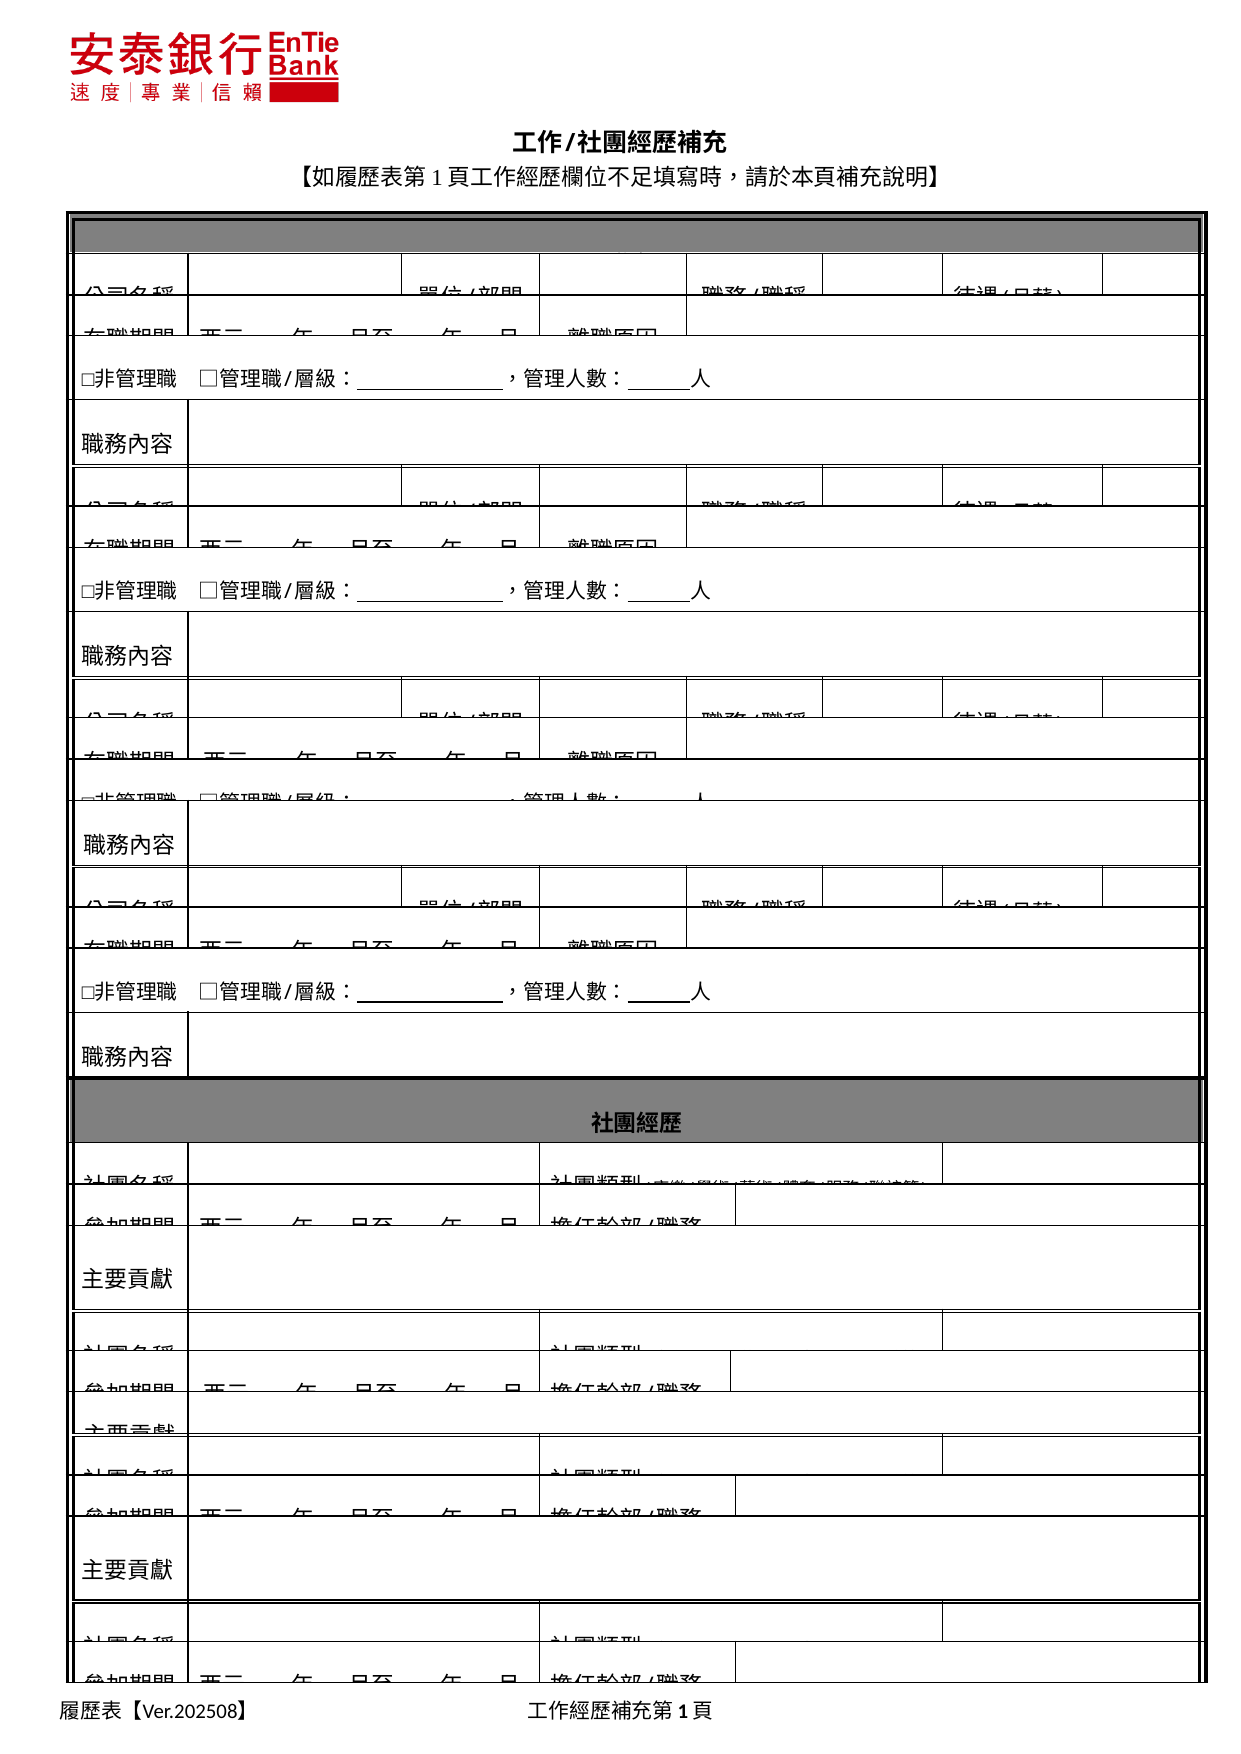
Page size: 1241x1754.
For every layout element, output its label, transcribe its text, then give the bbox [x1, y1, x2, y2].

table_cell 主要貢獻 [75, 1226, 187, 1308]
table_cell 社團類型(康樂/學術/藝術/體育/服務/聯誼等) [540, 1604, 942, 1641]
table_cell □非管理職 □管理職/層級： ，管理人數： 人 [75, 548, 1198, 611]
table_cell [687, 507, 1198, 546]
table_cell [540, 254, 686, 294]
table_cell 擔任幹部/職務 [540, 1642, 735, 1682]
table_cell 參加期間 [75, 1185, 187, 1225]
table_cell 待遇(月薪) [943, 468, 1102, 505]
table_cell [1103, 868, 1198, 906]
table_cell 社團類型(康樂/學術/藝術/體育/服務/聯誼等) [540, 1313, 942, 1350]
table_cell [823, 468, 942, 505]
table_cell [540, 680, 686, 717]
table_cell □非管理職 □管理職/層級： ，管理人數： 人 [75, 336, 1198, 399]
table_cell [189, 801, 1198, 864]
table_cell 離職原因 [540, 507, 686, 546]
table_cell 單位/部門 [402, 868, 539, 906]
table_cell 待遇(月薪) [943, 868, 1102, 906]
table_cell [189, 1517, 1198, 1599]
text 【如履歷表第1頁工作經歷欄位不足填寫時，請於本頁補充說明】 [59, 159, 1181, 192]
table_cell 在職期間 [75, 908, 187, 947]
table_header 工作經歷 [70, 214, 1203, 252]
table_cell 離職原因 [540, 718, 686, 758]
table_cell [189, 1013, 1198, 1076]
table_cell □非管理職 □管理職/層級： ，管理人數： 人 [75, 760, 1198, 799]
table_cell 西元 年 月至 年 月 [189, 718, 539, 758]
table_cell [189, 1143, 539, 1183]
table_cell 社團類型(康樂/學術/藝術/體育/服務/聯誼等) [540, 1143, 942, 1183]
table_cell [943, 1143, 1198, 1183]
table_cell 公司名稱 [75, 468, 187, 505]
table_cell [687, 718, 1198, 758]
table_cell [943, 1604, 1198, 1641]
table_cell [189, 680, 401, 717]
table_cell 主要貢獻 [75, 1392, 187, 1433]
table_cell 職務內容 [75, 801, 187, 864]
table_cell [1103, 680, 1198, 717]
table_cell 職務/職稱 [687, 680, 822, 717]
table_cell 公司名稱 [75, 254, 187, 294]
table_cell 社團名稱 [75, 1604, 187, 1641]
table_cell [189, 400, 1198, 464]
table_cell [189, 868, 401, 906]
table_cell 擔任幹部/職務 [540, 1351, 730, 1391]
table_cell 職務/職稱 [687, 254, 822, 294]
table_cell [687, 296, 1198, 335]
table_cell 主要貢獻 [75, 1517, 187, 1599]
table_cell [823, 868, 942, 906]
table_cell [189, 1437, 539, 1474]
table_cell [189, 254, 401, 294]
table_cell [1103, 254, 1198, 294]
table_cell 社團經歷 [75, 1080, 1198, 1142]
table_cell 西元 年 月至 年 月 [189, 1351, 539, 1391]
table_cell 擔任幹部/職務 [540, 1185, 735, 1225]
table_cell 公司名稱 [75, 868, 187, 906]
table_cell □非管理職 □管理職/層級： ，管理人數： 人 [75, 949, 1198, 1011]
table_cell 西元 年 月至 年 月 [189, 507, 539, 546]
table_cell 離職原因 [540, 296, 686, 335]
table_cell 參加期間 [75, 1642, 187, 1682]
table_cell 單位/部門 [402, 468, 539, 505]
table_cell [189, 1604, 539, 1641]
table_cell [823, 680, 942, 717]
table_cell [736, 1185, 1198, 1225]
table_cell 西元 年 月至 年 月 [189, 296, 539, 335]
table_cell 待遇(月薪) [943, 680, 1102, 717]
table_cell 西元 年 月至 年 月 [189, 908, 539, 947]
table_cell 單位/部門 [402, 254, 539, 294]
table_cell 職務內容 [75, 612, 187, 676]
table_cell 離職原因 [540, 908, 686, 947]
table_cell 擔任幹部/職務 [540, 1476, 735, 1515]
table_cell 在職期間 [75, 296, 187, 335]
table_cell 職務內容 [75, 400, 187, 464]
table_cell 參加期間 [75, 1351, 187, 1391]
table_cell 社團類型(康樂/學術/藝術/體育/服務/聯誼等) [540, 1437, 942, 1474]
table_cell [823, 254, 942, 294]
table_cell 公司名稱 [75, 680, 187, 717]
table_cell 參加期間 [75, 1476, 187, 1515]
table_cell 西元 年 月至 年 月 [189, 1476, 539, 1515]
table_cell [1103, 468, 1198, 505]
table_cell 待遇(月薪) [943, 254, 1102, 294]
table_cell 職務/職稱 [687, 868, 822, 906]
table_cell 職務/職稱 [687, 468, 822, 505]
table_cell 社團名稱 [75, 1143, 187, 1183]
table_cell 西元 年 月至 年 月 [189, 1185, 539, 1225]
table_header 工作經歷 [75, 221, 1198, 252]
table_cell [540, 868, 686, 906]
table_cell [189, 612, 1198, 676]
table_cell 職務內容 [75, 1013, 187, 1076]
table_cell 社團名稱 [75, 1313, 187, 1350]
table_cell 單位/部門 [402, 680, 539, 717]
table_cell [731, 1351, 1198, 1391]
table_cell 西元 年 月至 年 月 [189, 1642, 539, 1682]
table_cell [189, 1226, 1198, 1308]
text 工作/社團經歷補充 [59, 123, 1181, 159]
table_cell 在職期間 [75, 507, 187, 546]
table_cell [189, 468, 401, 505]
table_cell [687, 908, 1198, 947]
table_cell [189, 1313, 539, 1350]
table_cell [540, 468, 686, 505]
table_cell [736, 1476, 1198, 1515]
table_cell [736, 1642, 1198, 1682]
table_cell 在職期間 [75, 718, 187, 758]
table_cell [189, 1392, 1198, 1433]
table_cell 社團名稱 [75, 1437, 187, 1474]
table_cell [943, 1437, 1198, 1474]
table_cell [943, 1313, 1198, 1350]
